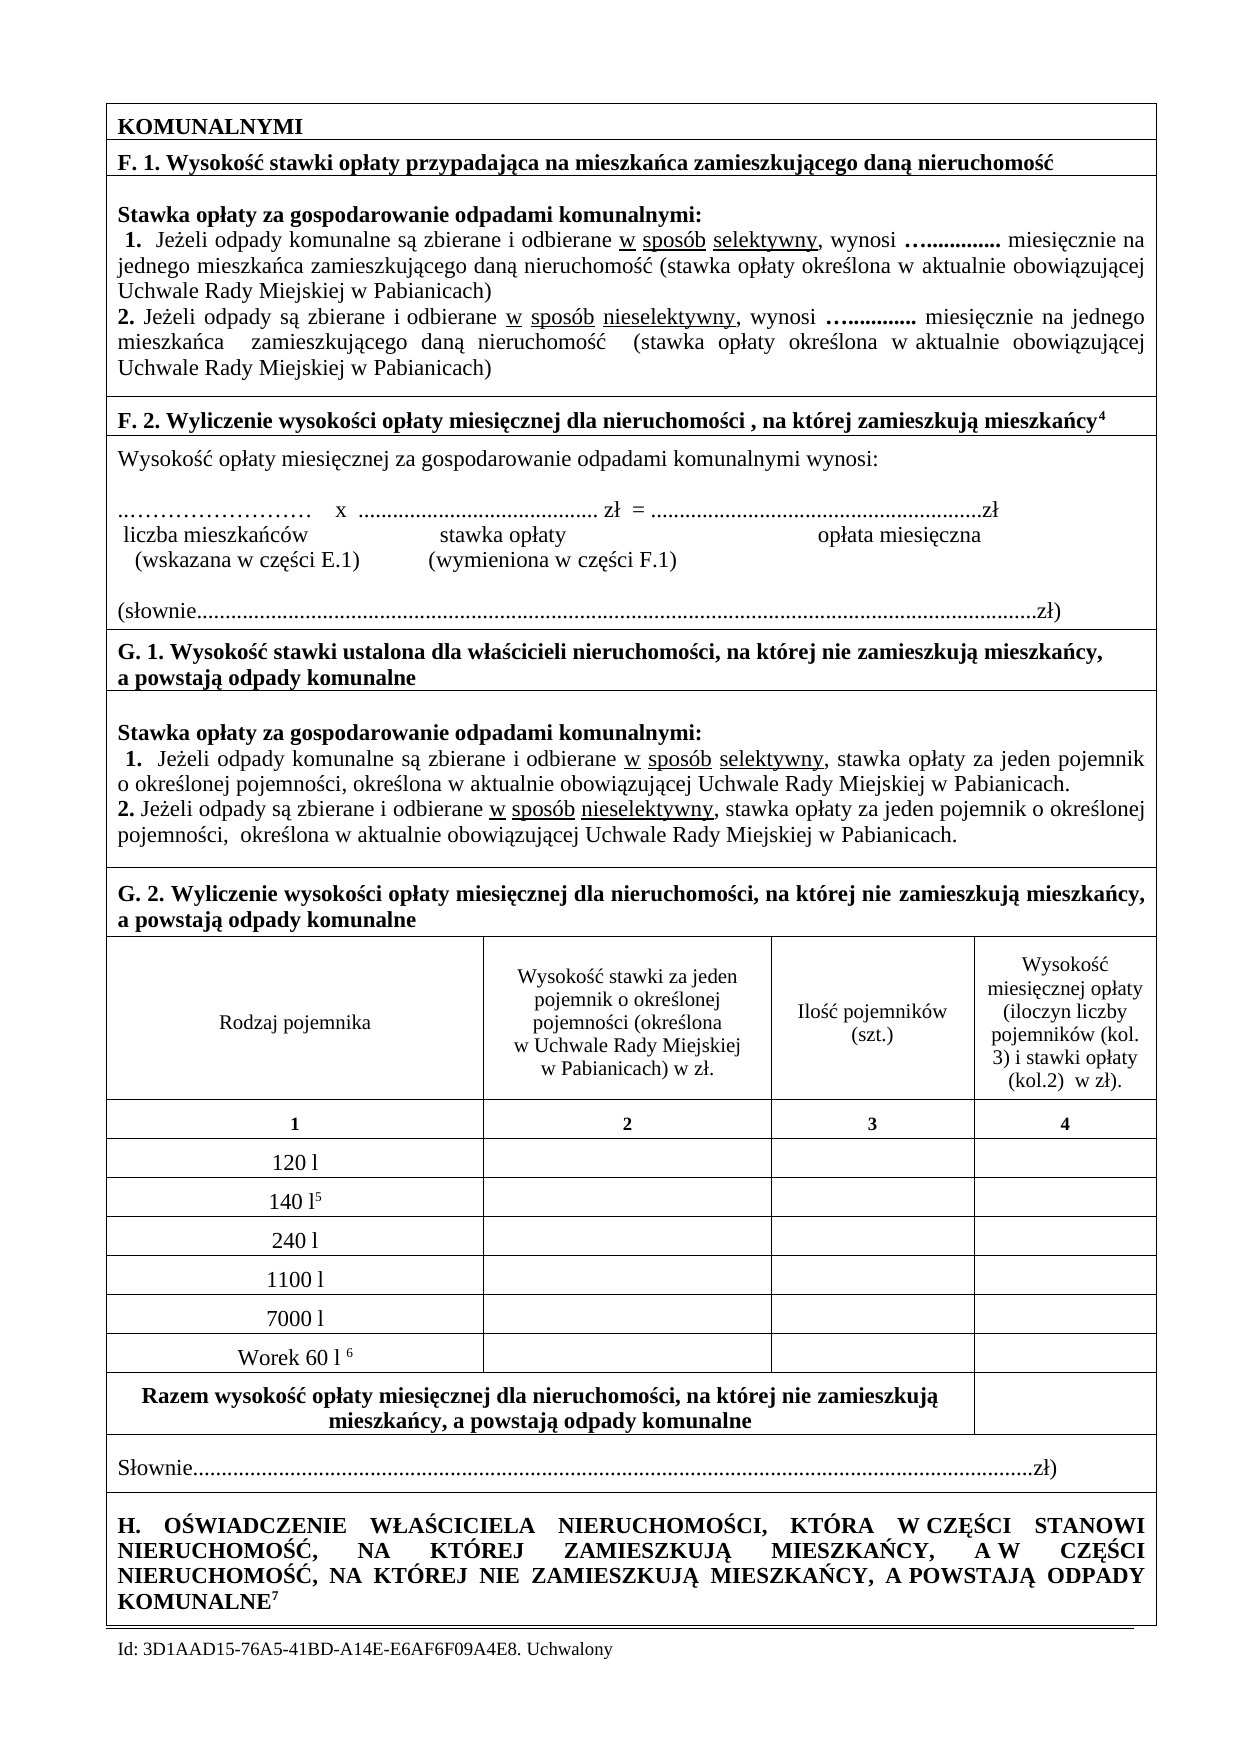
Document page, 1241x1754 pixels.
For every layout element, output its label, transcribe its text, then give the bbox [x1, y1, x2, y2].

table_cell [975, 1256, 1156, 1294]
table_cell Wysokość stawki za jeden pojemnik o określonej pojemności (określona w Uchwale Rady Miejskiej w Pabianicach) w zł. [484, 937, 771, 1099]
table_cell G. 1. Wysokość stawki ustalona dla właścicieli nieruchomości, na której nie zamieszkują mieszkańcy, a powstają odpady komunalne [107, 630, 1156, 690]
table_cell Stawka opłaty za gospodarowanie odpadami komunalnymi: 1. Jeżeli odpady komunalne są zbierane i odbierane w sposób selektywny, wynosi …............. miesięcznie na jednego mieszkańca zamieszkującego daną nieruchomość (stawka opłaty określona w aktualnie obowiązującej Uchwale Rady Miejskiej w Pabianicach) 2. Jeżeli odpady są zbierane i odbierane w sposób nieselektywny, wynosi …............ miesięcznie na jednego mieszkańca zamieszkującego daną nieruchomość (stawka opłaty określona w aktualnie obowiązującej Uchwale Rady Miejskiej w Pabianicach) [107, 176, 1156, 396]
table_cell 120 l [107, 1139, 483, 1177]
table_cell [975, 1178, 1156, 1216]
table_cell Wysokość miesięcznej opłaty (iloczyn liczby pojemników (kol. 3) i stawki opłaty (kol.2) w zł). [975, 937, 1156, 1099]
table_cell 240 l [107, 1217, 483, 1255]
table_cell [975, 1295, 1156, 1333]
table_cell 140 l5 [107, 1178, 483, 1216]
table_cell G. 2. Wyliczenie wysokości opłaty miesięcznej dla nieruchomości, na której nie zamieszkują mieszkańcy, a powstają odpady komunalne [107, 868, 1156, 936]
table_cell [772, 1217, 974, 1255]
table_cell F. 1. Wysokość stawki opłaty przypadająca na mieszkańca zamieszkującego daną nieruchomość [107, 140, 1156, 175]
table_cell [484, 1178, 771, 1216]
table_cell [484, 1256, 771, 1294]
table_cell KOMUNALNYMI [107, 104, 1156, 139]
table_cell Worek 60 l 6 [107, 1334, 483, 1372]
table_cell [484, 1139, 771, 1177]
table_cell [975, 1139, 1156, 1177]
table_cell F. 2. Wyliczenie wysokości opłaty miesięcznej dla nieruchomości , na której zamieszkują mieszkańcy4 [107, 397, 1156, 435]
table_cell [975, 1217, 1156, 1255]
table_cell 1 [107, 1100, 483, 1138]
table_cell [772, 1178, 974, 1216]
table_cell [975, 1334, 1156, 1372]
table_cell [484, 1295, 771, 1333]
table_cell Stawka opłaty za gospodarowanie odpadami komunalnymi: 1. Jeżeli odpady komunalne są zbierane i odbierane w sposób selektywny, stawka opłaty za jeden pojemnik o określonej pojemności, określona w aktualnie obowiązującej Uchwale Rady Miejskiej w Pabianicach. 2. Jeżeli odpady są zbierane i odbierane w sposób nieselektywny, stawka opłaty za jeden pojemnik o określonej pojemności, określona w aktualnie obowiązującej Uchwale Rady Miejskiej w Pabianicach. [107, 691, 1156, 867]
table_cell 4 [975, 1100, 1156, 1138]
table_cell [484, 1334, 771, 1372]
table_cell [772, 1295, 974, 1333]
table_cell Słownie...................................................................................................................................................zł) [107, 1435, 1156, 1492]
table_cell 7000 l [107, 1295, 483, 1333]
table_cell 2 [484, 1100, 771, 1138]
table_cell [772, 1256, 974, 1294]
table_cell Razem wysokość opłaty miesięcznej dla nieruchomości, na której nie zamieszkują mieszkańcy, a powstają odpady komunalne [107, 1373, 974, 1434]
table_cell [484, 1217, 771, 1255]
table_cell H. OŚWIADCZENIE WŁAŚCICIELA NIERUCHOMOŚCI, KTÓRA W CZĘŚCI STANOWI NIERUCHOMOŚĆ, NA KTÓREJ ZAMIESZKUJĄ MIESZKAŃCY, A W CZĘŚCI NIERUCHOMOŚĆ, NA KTÓREJ NIE ZAMIESZKUJĄ MIESZKAŃCY, A POWSTAJĄ ODPADY KOMUNALNE7 [107, 1493, 1156, 1625]
table_cell Rodzaj pojemnika [107, 937, 483, 1099]
table_cell 1100 l [107, 1256, 483, 1294]
table_cell [772, 1139, 974, 1177]
table_cell [772, 1334, 974, 1372]
table_cell Wysokość opłaty miesięcznej za gospodarowanie odpadami komunalnymi wynosi: ..…………………… x .......................................... zł = ..........................................................zł liczba mieszkańców stawka opłaty opłata miesięczna (wskazana w części E.1) (wymieniona w części F.1) (słownie...................................................................................................................................................zł) [107, 436, 1156, 629]
table_cell [975, 1373, 1156, 1434]
table_cell Ilość pojemników (szt.) [772, 937, 974, 1099]
table_cell 3 [772, 1100, 974, 1138]
